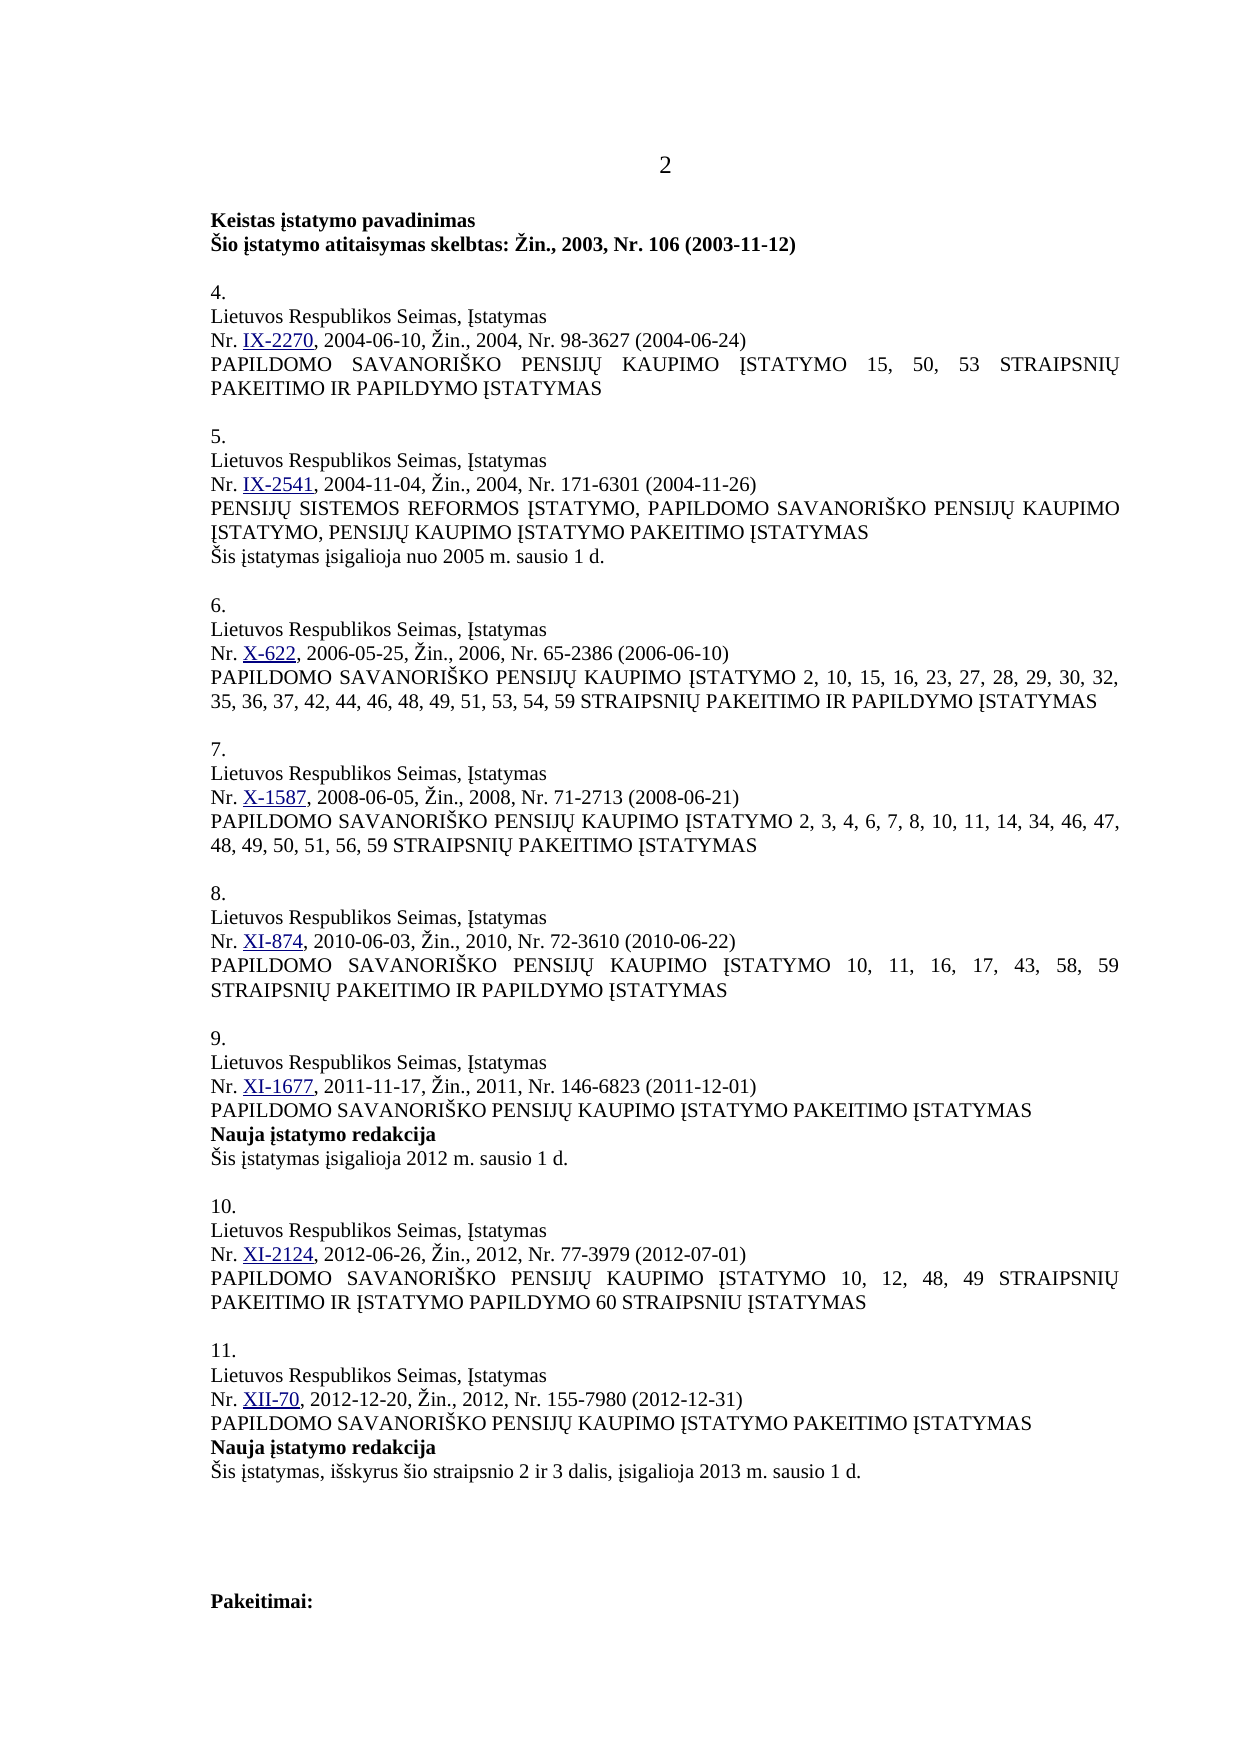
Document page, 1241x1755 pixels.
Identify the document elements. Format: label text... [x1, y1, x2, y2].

text Nauja įstatymo redakcija [210, 1122, 1120, 1146]
text Lietuvos Respublikos Seimas, Įstatymas [210, 1218, 1120, 1242]
text Šis įstatymas, išskyrus šio straipsnio 2 ir 3 dalis, įsigalioja 2013 m. sausio 1 d. [210, 1459, 1120, 1483]
text Nr. IX-2541, 2004-11-04, Žin., 2004, Nr. 171-6301 (2004-11-26) [210, 472, 1120, 496]
text PAPILDOMO SAVANORIŠKO PENSIJŲ KAUPIMO ĮSTATYMO PAKEITIMO ĮSTATYMAS [210, 1411, 1120, 1435]
text 6. [210, 592, 1120, 617]
text 9. [210, 1026, 1120, 1050]
text PAPILDOMO SAVANORIŠKO PENSIJŲ KAUPIMO ĮSTATYMO 2, 10, 15, 16, 23, 27, 28, 29, 30, 32, 35, 36, 37, 42, 44, 46, 48, 49, 51, 53, 54, 59 STRAIPSNIŲ PAKEITIMO IR PAPILDYMO ĮSTATYMAS [210, 665, 1120, 713]
text 10. [210, 1194, 1120, 1218]
text 7. [210, 737, 1120, 761]
text Šis įstatymas įsigalioja nuo 2005 m. sausio 1 d. [210, 544, 1120, 568]
text PAPILDOMO SAVANORIŠKO PENSIJŲ KAUPIMO ĮSTATYMO 15, 50, 53 STRAIPSNIŲ PAKEITIMO IR PAPILDYMO ĮSTATYMAS [210, 352, 1120, 400]
text Pakeitimai: [210, 1589, 1120, 1613]
text 4. [210, 280, 1120, 304]
text Lietuvos Respublikos Seimas, Įstatymas [210, 304, 1120, 328]
text Nr. X-1587, 2008-06-05, Žin., 2008, Nr. 71-2713 (2008-06-21) [210, 785, 1120, 809]
text Lietuvos Respublikos Seimas, Įstatymas [210, 617, 1120, 641]
text Lietuvos Respublikos Seimas, Įstatymas [210, 761, 1120, 785]
text 11. [210, 1338, 1120, 1362]
text Nr. XI-1677, 2011-11-17, Žin., 2011, Nr. 146-6823 (2011-12-01) [210, 1074, 1120, 1098]
text Keistas įstatymo pavadinimas [210, 207, 1120, 232]
text 5. [210, 424, 1120, 448]
text Lietuvos Respublikos Seimas, Įstatymas [210, 448, 1120, 472]
text Lietuvos Respublikos Seimas, Įstatymas [210, 905, 1120, 929]
text Nr. X-622, 2006-05-25, Žin., 2006, Nr. 65-2386 (2006-06-10) [210, 641, 1120, 665]
text Šis įstatymas įsigalioja 2012 m. sausio 1 d. [210, 1146, 1120, 1170]
text PAPILDOMO SAVANORIŠKO PENSIJŲ KAUPIMO ĮSTATYMO 2, 3, 4, 6, 7, 8, 10, 11, 14, 34, 46, 47, 48, 49, 50, 51, 56, 59 STRAIPSNIŲ PAKEITIMO ĮSTATYMAS [210, 809, 1120, 857]
text Nr. IX-2270, 2004-06-10, Žin., 2004, Nr. 98-3627 (2004-06-24) [210, 328, 1120, 352]
text PAPILDOMO SAVANORIŠKO PENSIJŲ KAUPIMO ĮSTATYMO 10, 12, 48, 49 STRAIPSNIŲ PAKEITIMO IR ĮSTATYMO PAPILDYMO 60 STRAIPSNIU ĮSTATYMAS [210, 1266, 1120, 1314]
text 8. [210, 881, 1120, 905]
text Lietuvos Respublikos Seimas, Įstatymas [210, 1362, 1120, 1387]
text Nr. XI-874, 2010-06-03, Žin., 2010, Nr. 72-3610 (2010-06-22) [210, 929, 1120, 953]
text Nauja įstatymo redakcija [210, 1435, 1120, 1459]
text PAPILDOMO SAVANORIŠKO PENSIJŲ KAUPIMO ĮSTATYMO PAKEITIMO ĮSTATYMAS [210, 1098, 1120, 1122]
text Šio įstatymo atitaisymas skelbtas: Žin., 2003, Nr. 106 (2003-11-12) [210, 232, 1120, 256]
text Nr. XI-2124, 2012-06-26, Žin., 2012, Nr. 77-3979 (2012-07-01) [210, 1242, 1120, 1266]
text PAPILDOMO SAVANORIŠKO PENSIJŲ KAUPIMO ĮSTATYMO 10, 11, 16, 17, 43, 58, 59 STRAIPSNIŲ PAKEITIMO IR PAPILDYMO ĮSTATYMAS [210, 953, 1120, 1002]
text Lietuvos Respublikos Seimas, Įstatymas [210, 1050, 1120, 1074]
text Nr. XII-70, 2012-12-20, Žin., 2012, Nr. 155-7980 (2012-12-31) [210, 1387, 1120, 1411]
text PENSIJŲ SISTEMOS REFORMOS ĮSTATYMO, PAPILDOMO SAVANORIŠKO PENSIJŲ KAUPIMO ĮSTATYMO, PENSIJŲ KAUPIMO ĮSTATYMO PAKEITIMO ĮSTATYMAS [210, 496, 1120, 544]
